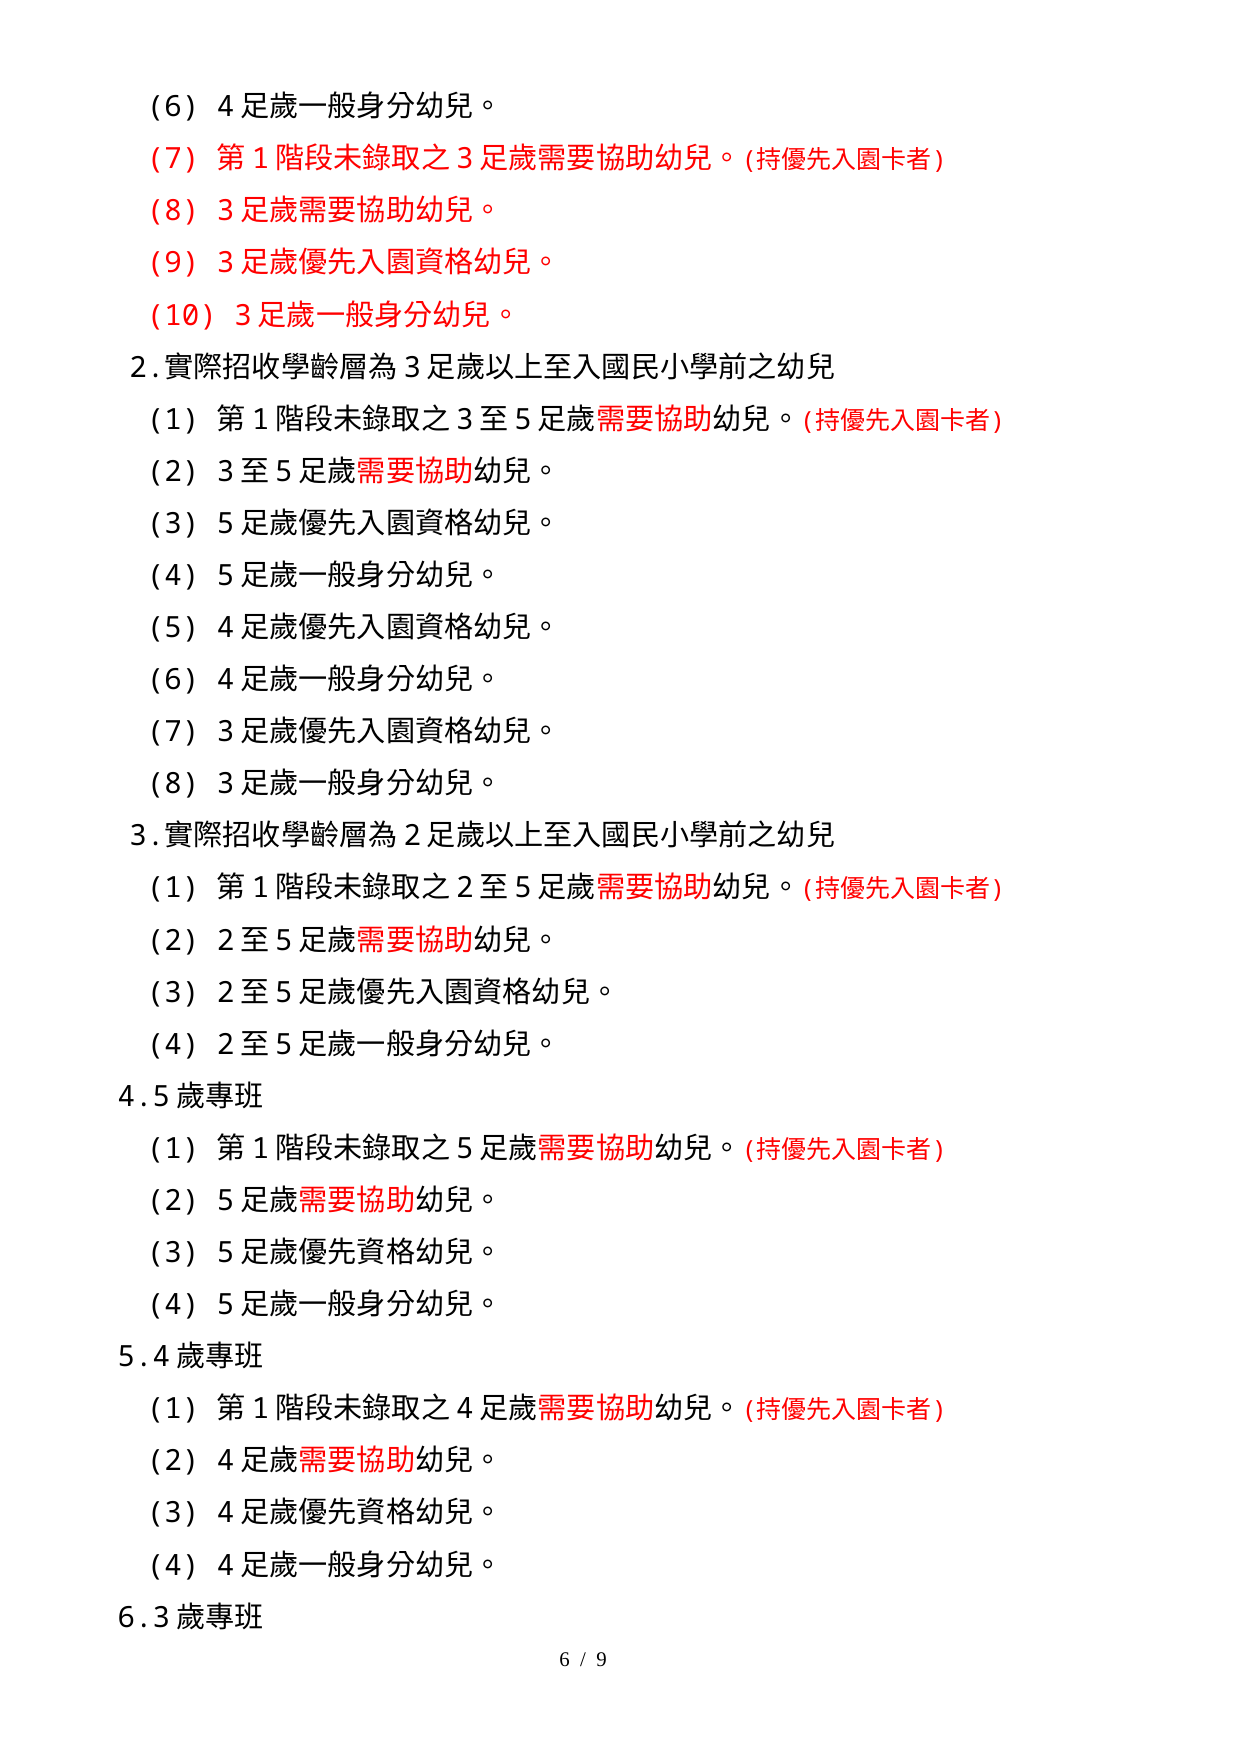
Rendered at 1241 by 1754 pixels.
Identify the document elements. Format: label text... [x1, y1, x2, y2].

text 2.實際招收學齡層為3足歲以上至入國民小學前之幼兒 [59, 335, 1181, 387]
text (4) 2至5足歲一般身分幼兒。 [147, 1012, 1181, 1064]
text (2) 5足歲需要協助幼兒。 [147, 1169, 1181, 1221]
text (4) 5足歲一般身分幼兒。 [147, 544, 1181, 596]
text (3) 2至5足歲優先入園資格幼兒。 [147, 960, 1181, 1012]
text (2) 4足歲需要協助幼兒。 [147, 1429, 1181, 1481]
text (1) 第1階段未錄取之4足歲需要協助幼兒。(持優先入園卡者) [147, 1377, 1181, 1429]
text (5) 4足歲優先入園資格幼兒。 [147, 596, 1181, 648]
text (6) 4足歲一般身分幼兒。 [147, 75, 1181, 127]
text (4) 4足歲一般身分幼兒。 [147, 1533, 1181, 1585]
text (10) 3足歲一般身分幼兒。 [147, 283, 1181, 335]
text (1) 第1階段未錄取之5足歲需要協助幼兒。(持優先入園卡者) [147, 1117, 1181, 1169]
text (3) 5足歲優先入園資格幼兒。 [147, 492, 1181, 544]
text 3.實際招收學齡層為2足歲以上至入國民小學前之幼兒 [59, 804, 1181, 856]
text (7) 第1階段未錄取之3足歲需要協助幼兒。(持優先入園卡者) [147, 127, 1181, 179]
text (8) 3足歲一般身分幼兒。 [147, 752, 1181, 804]
text (2) 2至5足歲需要協助幼兒。 [147, 908, 1181, 960]
text (9) 3足歲優先入園資格幼兒。 [147, 231, 1181, 283]
text 5.4歲專班 [59, 1325, 1181, 1377]
text (2) 3至5足歲需要協助幼兒。 [147, 439, 1181, 492]
text 6.3歲專班 [59, 1585, 1181, 1637]
text (8) 3足歲需要協助幼兒。 [147, 179, 1181, 231]
text (7) 3足歲優先入園資格幼兒。 [147, 700, 1181, 752]
text (3) 5足歲優先資格幼兒。 [147, 1221, 1181, 1273]
text (6) 4足歲一般身分幼兒。 [147, 648, 1181, 700]
text (4) 5足歲一般身分幼兒。 [147, 1273, 1181, 1325]
text (1) 第1階段未錄取之3至5足歲需要協助幼兒。(持優先入園卡者) [147, 387, 1181, 439]
text (1) 第1階段未錄取之2至5足歲需要協助幼兒。(持優先入園卡者) [147, 856, 1181, 908]
text 4.5歲專班 [59, 1064, 1181, 1117]
text (3) 4足歲優先資格幼兒。 [147, 1481, 1181, 1533]
